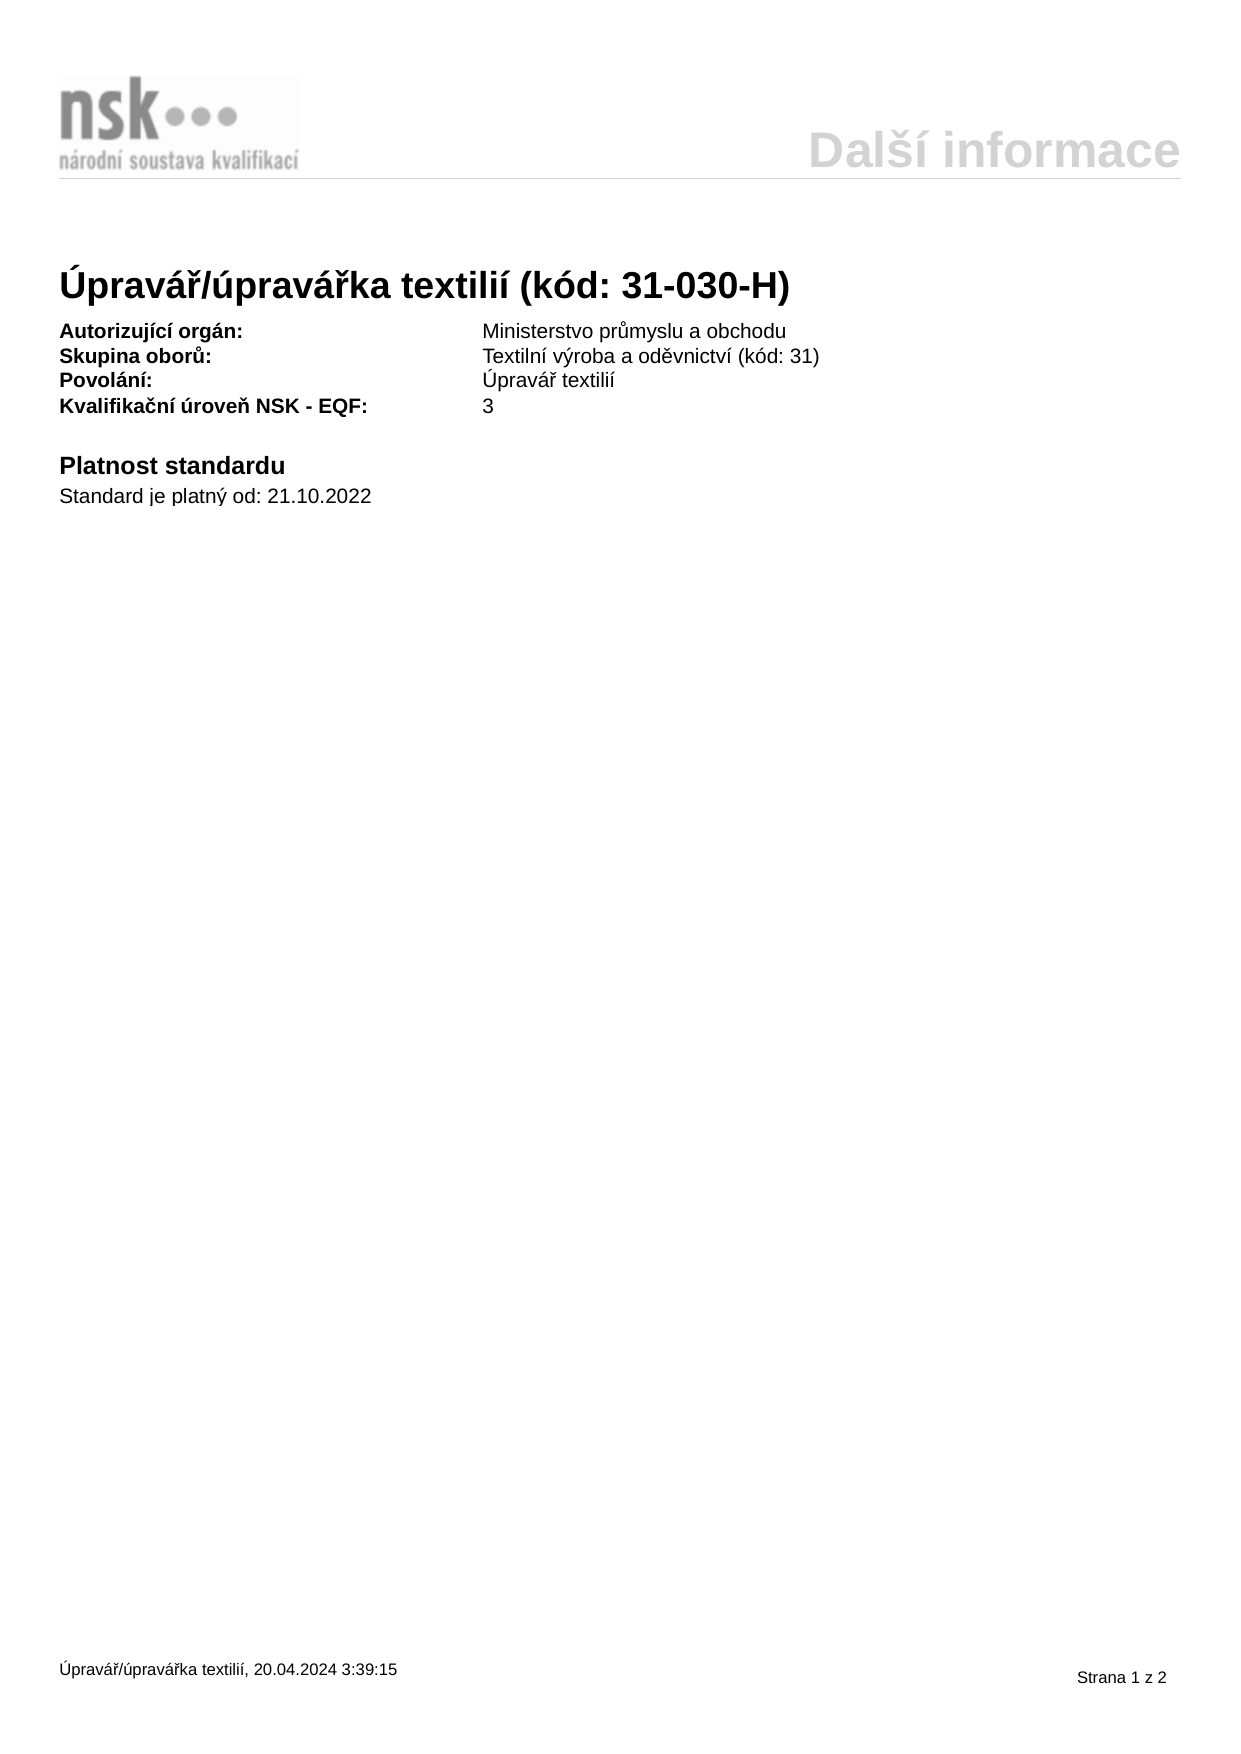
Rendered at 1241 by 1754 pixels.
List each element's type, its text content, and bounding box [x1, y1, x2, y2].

table_cell [59, 418, 119, 447]
table_cell [619, 1106, 627, 1383]
table_cell [861, 1106, 1167, 1383]
table_cell [59, 806, 119, 1106]
table_cell [619, 172, 627, 178]
table_cell [482, 196, 619, 224]
table_cell [119, 1384, 482, 1659]
table_cell [861, 1384, 1167, 1659]
picture [58, 59, 620, 172]
table_cell [482, 806, 619, 1106]
table_cell Kvalifikační úroveň NSK - EQF: [59, 394, 482, 417]
table_cell [59, 506, 119, 806]
table_cell [119, 1106, 482, 1383]
table_cell [59, 307, 119, 319]
table_cell [1167, 506, 1181, 806]
table_cell [59, 1106, 119, 1383]
table_cell Povolání: [59, 368, 482, 392]
table_cell [119, 418, 482, 447]
table_cell [627, 418, 861, 447]
table_cell Standard je platný od: 21.10.2022 [59, 484, 1181, 506]
table_cell [627, 806, 861, 1106]
table_cell [482, 307, 619, 319]
table_cell [119, 806, 482, 1106]
table_header Další informace [627, 59, 1181, 178]
table_cell [482, 172, 619, 178]
table_cell [861, 196, 1167, 224]
table_cell [1167, 307, 1181, 319]
table_cell [482, 1384, 619, 1659]
table_cell [619, 196, 627, 224]
table_cell [1167, 1106, 1181, 1383]
table_cell [1167, 806, 1181, 1106]
table_cell [1167, 1384, 1181, 1659]
table_cell 3 [482, 394, 1181, 417]
table_cell Skupina oborů: [59, 344, 482, 368]
table_cell Úpravář/úpravářka textilií (kód: 31-030-H) [59, 224, 1181, 307]
table_cell [619, 506, 627, 806]
table_cell [482, 418, 619, 447]
table_cell [119, 172, 482, 178]
table_cell [119, 307, 482, 319]
table_cell Platnost standardu [59, 448, 1181, 483]
table_cell [619, 806, 627, 1106]
table_cell [482, 506, 619, 806]
table_cell [619, 307, 627, 319]
table_cell [627, 307, 861, 319]
table_cell [861, 806, 1167, 1106]
table_cell Úpravář textilií [482, 368, 1181, 393]
table_cell [59, 1384, 119, 1659]
table_cell Ministerstvo průmyslu a obchodu [482, 319, 1181, 344]
table_cell [119, 506, 482, 806]
table_cell Úpravář/úpravářka textilií, 20.04.2024 3:39:15 [59, 1660, 861, 1696]
table_cell [619, 1384, 627, 1659]
table_cell Autorizující orgán: [59, 319, 482, 343]
table_cell Textilní výroba a oděvnictví (kód: 31) [482, 344, 1181, 368]
table_cell [627, 196, 861, 224]
table_cell [59, 172, 119, 178]
table_cell [1167, 418, 1181, 447]
table_cell Strana 1 z 2 [861, 1660, 1167, 1696]
table_cell [627, 1384, 861, 1659]
table_cell [119, 196, 482, 224]
table_cell [1167, 196, 1181, 224]
table_cell [1167, 1660, 1181, 1696]
table_cell [619, 418, 627, 447]
table_cell [861, 307, 1167, 319]
table_cell [59, 179, 1181, 196]
table_header [620, 59, 627, 172]
table_cell [627, 506, 861, 806]
table_cell [861, 418, 1167, 447]
table_cell [482, 1106, 619, 1383]
table_cell [861, 506, 1167, 806]
table_cell [627, 1106, 861, 1383]
table_cell [59, 196, 119, 224]
